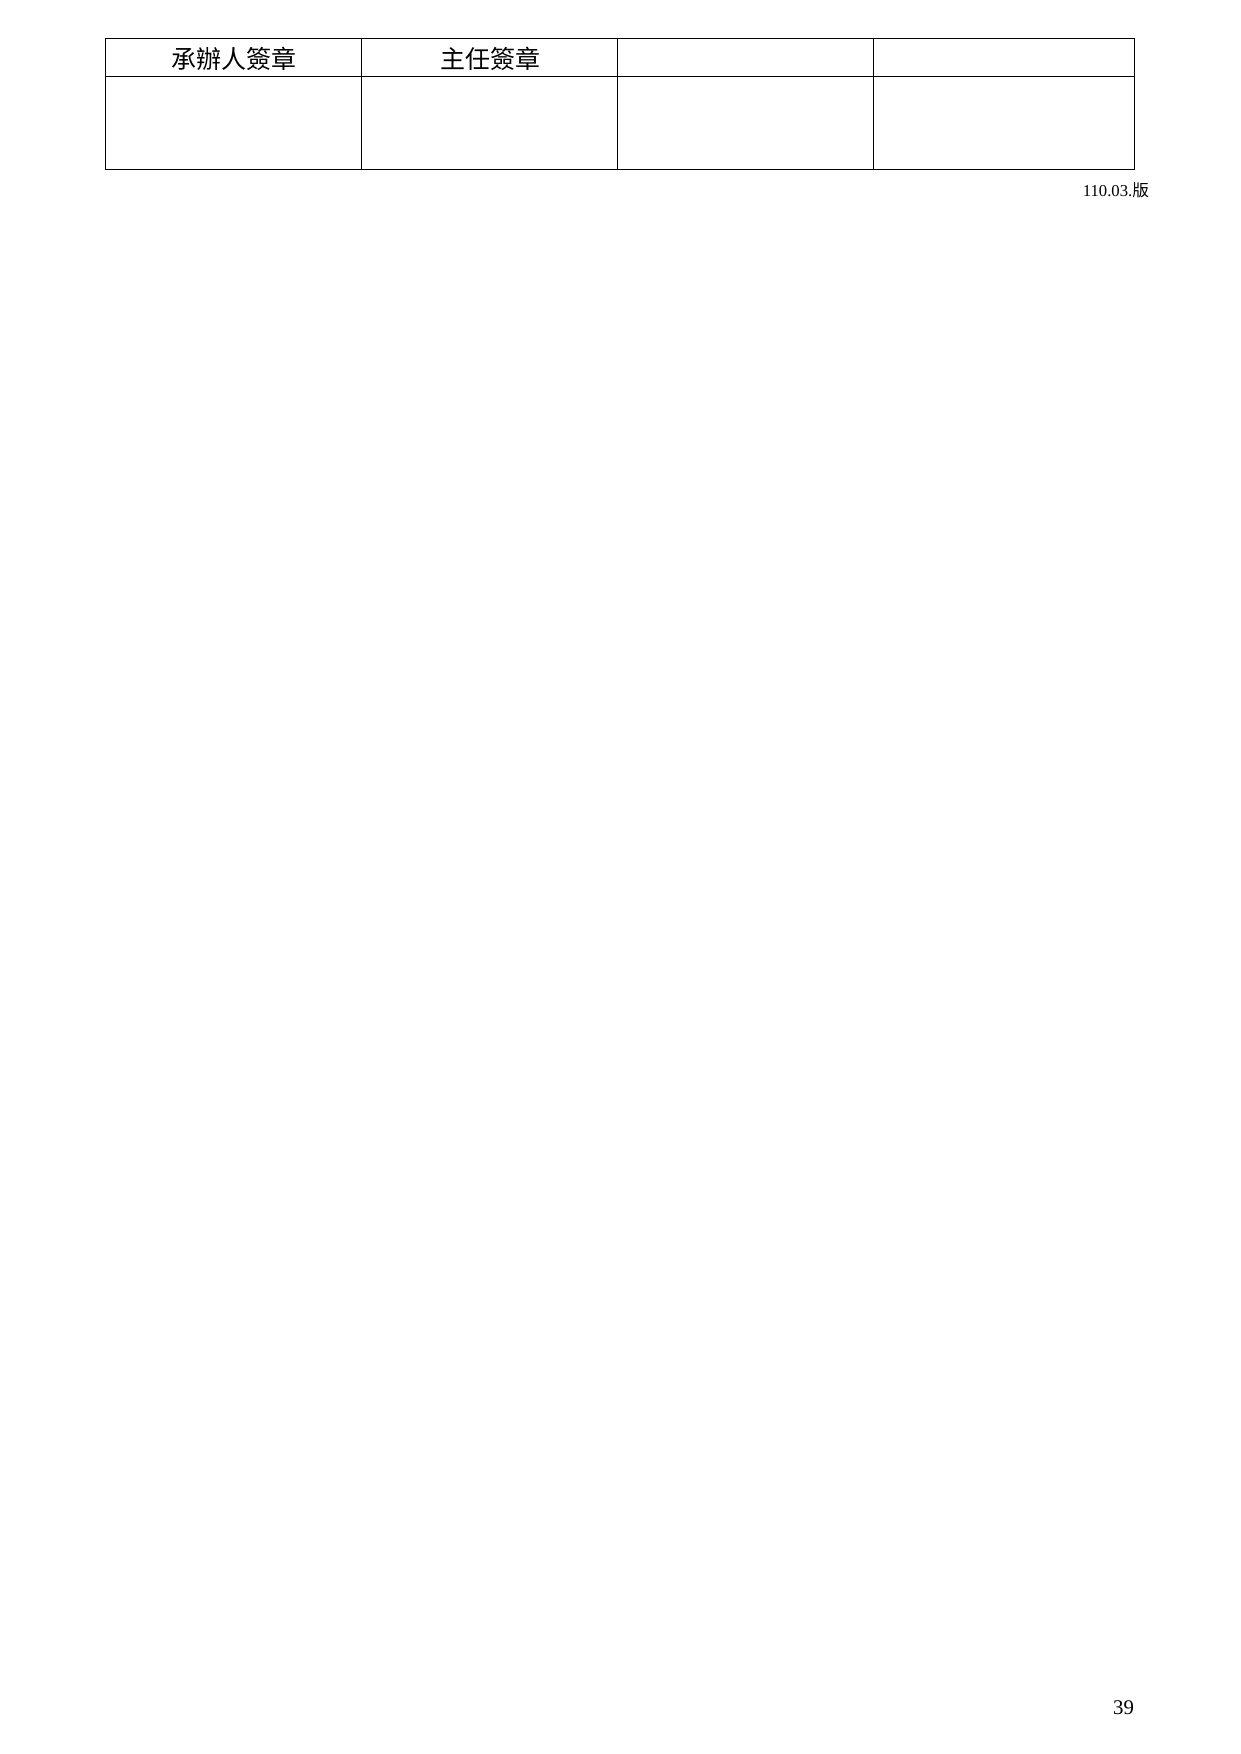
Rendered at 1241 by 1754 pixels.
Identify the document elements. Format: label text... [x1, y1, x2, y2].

table_cell 主任簽章 [362, 39, 617, 76]
table_cell [618, 77, 873, 169]
table_cell [362, 77, 617, 169]
table_cell [618, 39, 873, 76]
text 110.03.版 [29, 170, 1149, 208]
table_cell [874, 77, 1134, 169]
table_cell 承辦人簽章 [106, 39, 361, 76]
table_cell [106, 77, 361, 169]
table_cell [874, 39, 1134, 76]
